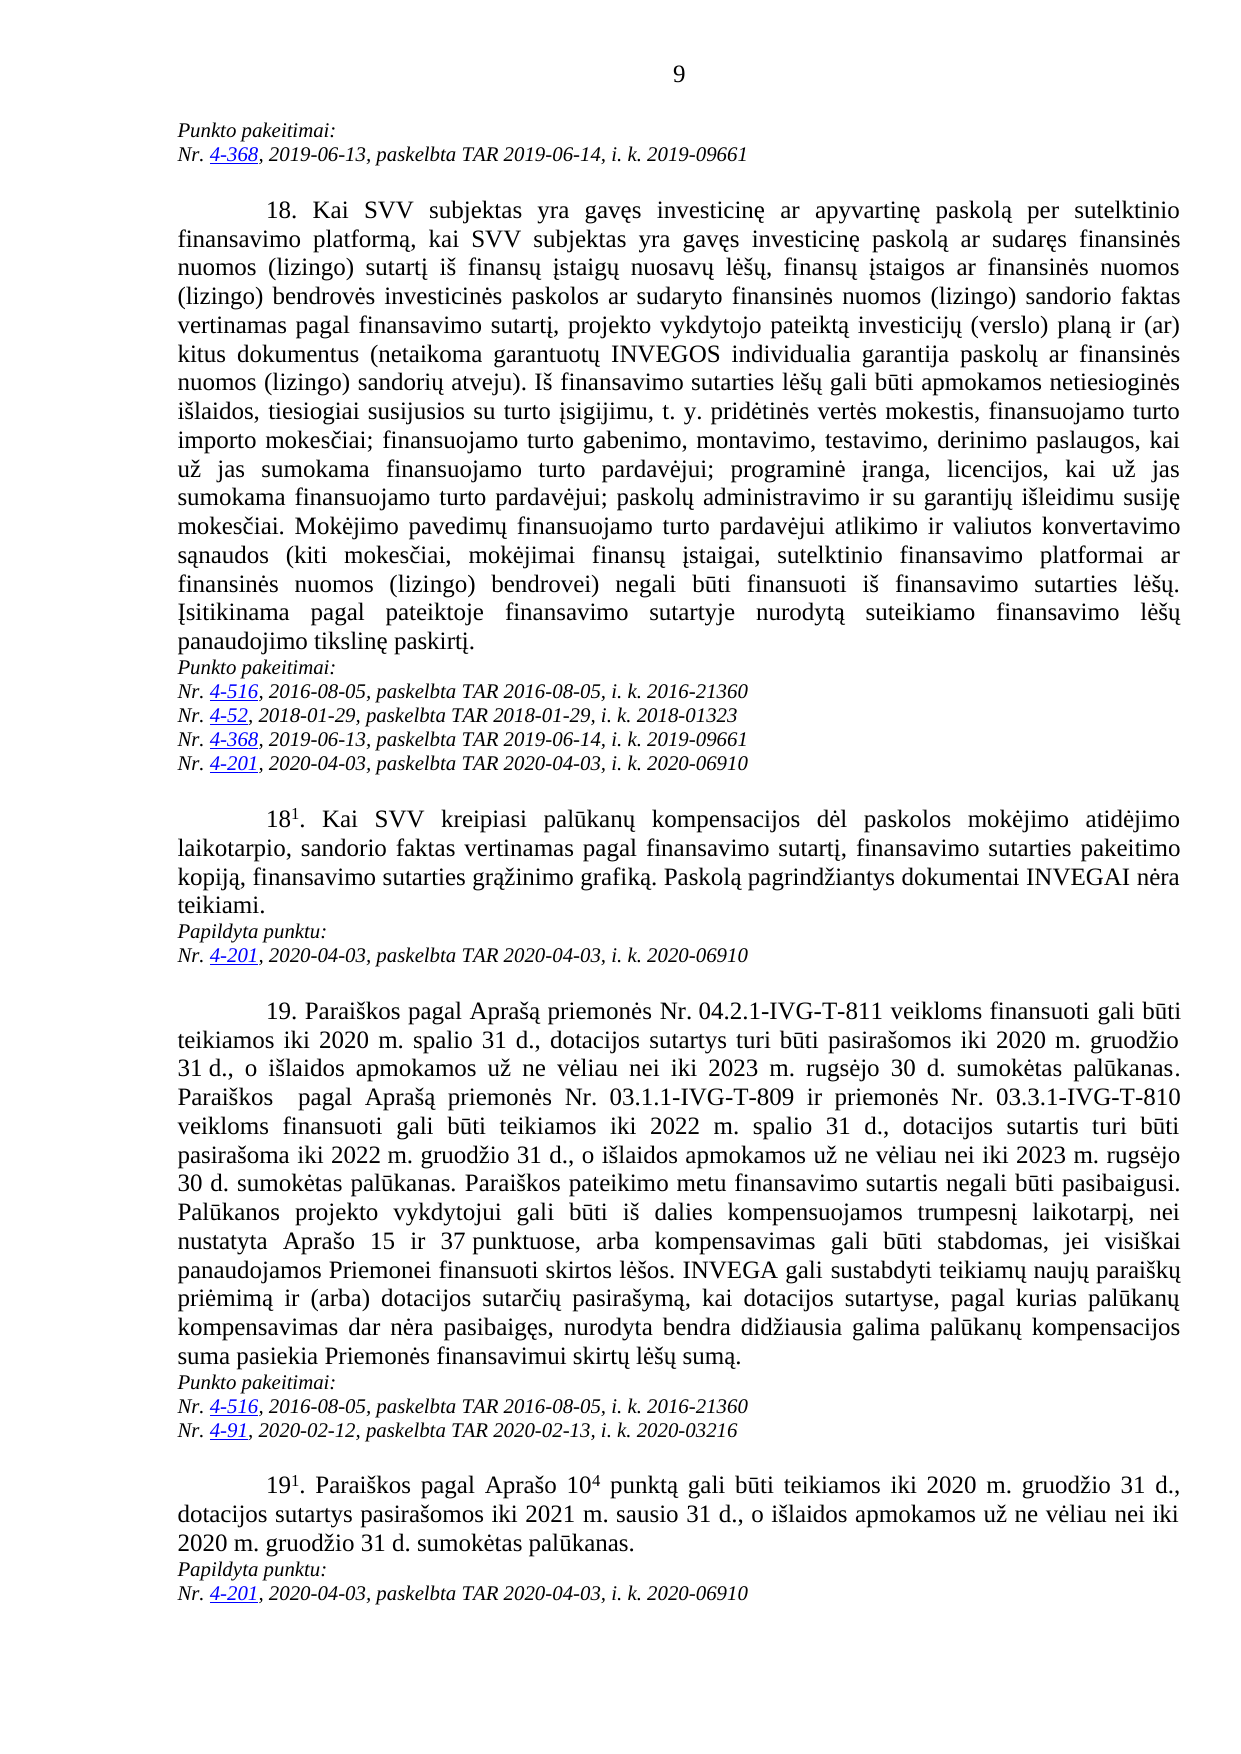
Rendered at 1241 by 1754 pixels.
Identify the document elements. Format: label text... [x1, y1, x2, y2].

text Nr. 4-201, 2020-04-03, paskelbta TAR 2020-04-03, i. k. 2020-06910 [177, 1581, 1181, 1605]
text Nr. 4-368, 2019-06-13, paskelbta TAR 2019-06-14, i. k. 2019-09661 [177, 727, 1181, 751]
text Nr. 4-516, 2016-08-05, paskelbta TAR 2016-08-05, i. k. 2016-21360 [177, 1394, 1181, 1418]
text Nr. 4-516, 2016-08-05, paskelbta TAR 2016-08-05, i. k. 2016-21360 [177, 679, 1181, 703]
text Punkto pakeitimai: [177, 1370, 1181, 1394]
text 181. Kai SVV kreipiasi palūkanų kompensacijos dėl paskolos mokėjimo atidėjimo laikotarpio, sandorio faktas vertinamas pagal finansavimo sutartį, finansavimo sutarties pakeitimo kopiją, finansavimo sutarties grąžinimo grafiką. Paskolą pagrindžiantys dokumentai INVEGAI nėra teikiami. [177, 804, 1181, 919]
text Papildyta punktu: [177, 919, 1181, 943]
text Nr. 4-201, 2020-04-03, paskelbta TAR 2020-04-03, i. k. 2020-06910 [177, 943, 1181, 967]
text Punkto pakeitimai: [177, 655, 1181, 679]
text Papildyta punktu: [177, 1557, 1181, 1581]
text 19. Paraiškos pagal Aprašą priemonės Nr. 04.2.1-IVG-T-811 veikloms finansuoti gali būti teikiamos iki 2020 m. spalio 31 d., dotacijos sutartys turi būti pasirašomos iki 2020 m. gruodžio 31 d., o išlaidos apmokamos už ne vėliau nei iki 2023 m. rugsėjo 30 d. sumokėtas palūkanas. Paraiškos pagal Aprašą priemonės Nr. 03.1.1-IVG-T-809 ir priemonės Nr. 03.3.1-IVG-T-810 veikloms finansuoti gali būti teikiamos iki 2022 m. spalio 31 d., dotacijos sutartis turi būti pasirašoma iki 2022 m. gruodžio 31 d., o išlaidos apmokamos už ne vėliau nei iki 2023 m. rugsėjo 30 d. sumokėtas palūkanas. Paraiškos pateikimo metu finansavimo sutartis negali būti pasibaigusi. Palūkanos projekto vykdytojui gali būti iš dalies kompensuojamos trumpesnį laikotarpį, nei nustatyta Aprašo 15 ir 37 punktuose, arba kompensavimas gali būti stabdomas, jei visiškai panaudojamos Priemonei finansuoti skirtos lėšos. INVEGA gali sustabdyti teikiamų naujų paraiškų priėmimą ir (arba) dotacijos sutarčių pasirašymą, kai dotacijos sutartyse, pagal kurias palūkanų kompensavimas dar nėra pasibaigęs, nurodyta bendra didžiausia galima palūkanų kompensacijos suma pasiekia Priemonės finansavimui skirtų lėšų sumą. [177, 996, 1181, 1370]
text Nr. 4-52, 2018-01-29, paskelbta TAR 2018-01-29, i. k. 2018-01323 [177, 703, 1181, 727]
text Nr. 4-201, 2020-04-03, paskelbta TAR 2020-04-03, i. k. 2020-06910 [177, 751, 1181, 775]
text 18. Kai SVV subjektas yra gavęs investicinę ar apyvartinę paskolą per sutelktinio finansavimo platformą, kai SVV subjektas yra gavęs investicinę paskolą ar sudaręs finansinės nuomos (lizingo) sutartį iš finansų įstaigų nuosavų lėšų, finansų įstaigos ar finansinės nuomos (lizingo) bendrovės investicinės paskolos ar sudaryto finansinės nuomos (lizingo) sandorio faktas vertinamas pagal finansavimo sutartį, projekto vykdytojo pateiktą investicijų (verslo) planą ir (ar) kitus dokumentus (netaikoma garantuotų INVEGOS individualia garantija paskolų ar finansinės nuomos (lizingo) sandorių atveju). Iš finansavimo sutarties lėšų gali būti apmokamos netiesioginės išlaidos, tiesiogiai susijusios su turto įsigijimu, t. y. pridėtinės vertės mokestis, finansuojamo turto importo mokesčiai; finansuojamo turto gabenimo, montavimo, testavimo, derinimo paslaugos, kai už jas sumokama finansuojamo turto pardavėjui; programinė įranga, licencijos, kai už jas sumokama finansuojamo turto pardavėjui; paskolų administravimo ir su garantijų išleidimu susiję mokesčiai. Mokėjimo pavedimų finansuojamo turto pardavėjui atlikimo ir valiutos konvertavimo sąnaudos (kiti mokesčiai, mokėjimai finansų įstaigai, sutelktinio finansavimo platformai ar finansinės nuomos (lizingo) bendrovei) negali būti finansuoti iš finansavimo sutarties lėšų. Įsitikinama pagal pateiktoje finansavimo sutartyje nurodytą suteikiamo finansavimo lėšų panaudojimo tikslinę paskirtį. [177, 195, 1181, 655]
text 191. Paraiškos pagal Aprašo 104 punktą gali būti teikiamos iki 2020 m. gruodžio 31 d., dotacijos sutartys pasirašomos iki 2021 m. sausio 31 d., o išlaidos apmokamos už ne vėliau nei iki 2020 m. gruodžio 31 d. sumokėtas palūkanas. [177, 1471, 1181, 1557]
text Nr. 4-91, 2020-02-12, paskelbta TAR 2020-02-13, i. k. 2020-03216 [177, 1418, 1181, 1442]
text Nr. 4-368, 2019-06-13, paskelbta TAR 2019-06-14, i. k. 2019-09661 [177, 142, 1181, 166]
text Punkto pakeitimai: [177, 118, 1181, 142]
